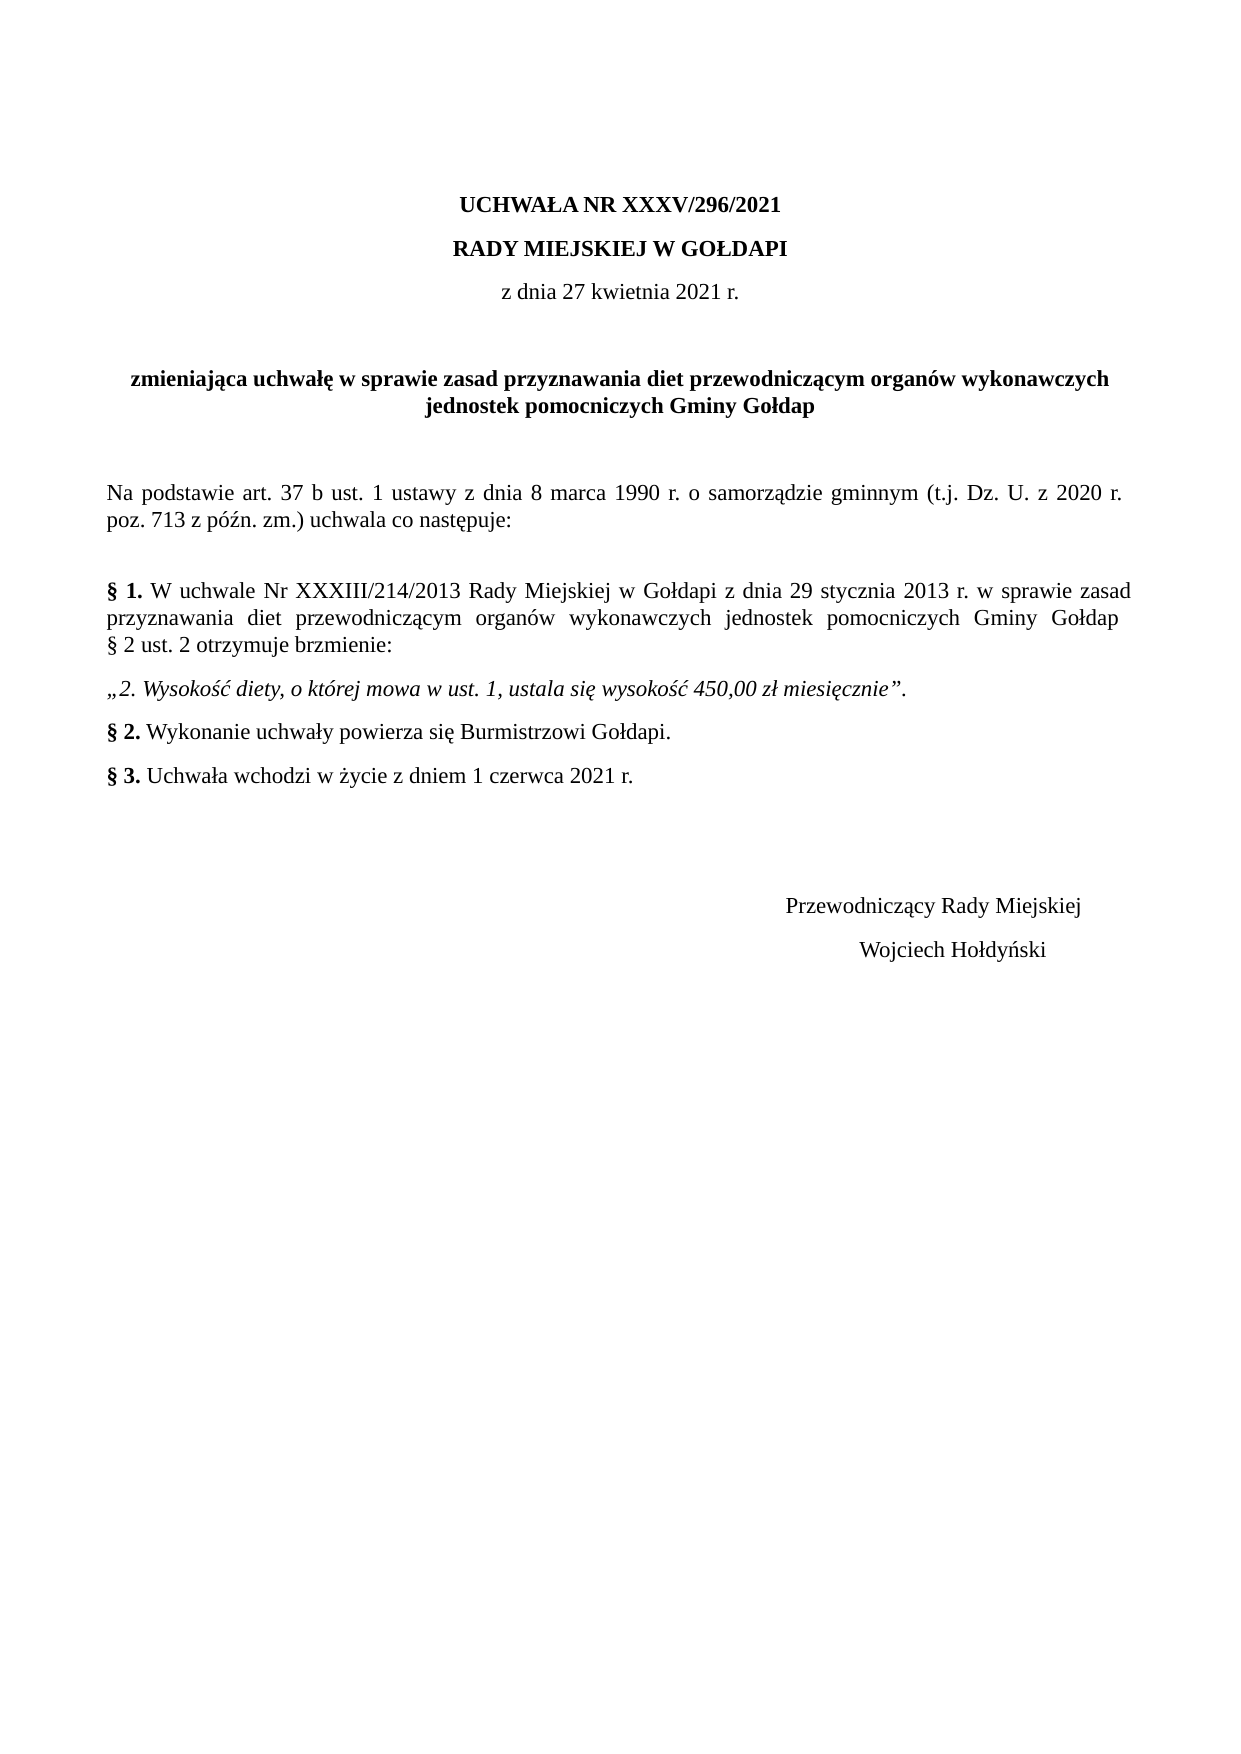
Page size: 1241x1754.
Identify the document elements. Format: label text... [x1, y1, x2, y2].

text Na podstawie art. 37 b ust. 1 ustawy z dnia 8 marca 1990 r. o samorządzie gminnym (t.j. Dz. U. z 2020 r. poz. 713 z późn. zm.) uchwala co następuje: [106, 479, 1134, 532]
text RADY MIEJSKIEJ W GOŁDAPI [106, 235, 1134, 261]
text § 3. Uchwała wchodzi w życie z dniem 1 czerwca 2021 r. [106, 762, 1134, 788]
text UCHWAŁA NR XXXV/296/2021 [106, 191, 1134, 218]
text zmieniająca uchwałę w sprawie zasad przyznawania diet przewodniczącym organów wykonawczych jednostek pomocniczych Gminy Gołdap [106, 365, 1134, 419]
text Przewodniczący Rady Miejskiej [638, 892, 1134, 919]
text z dnia 27 kwietnia 2021 r. [106, 278, 1134, 305]
text § 2. Wykonanie uchwały powierza się Burmistrzowi Gołdapi. [106, 718, 1134, 744]
text „2. Wysokość diety, o której mowa w ust. 1, ustala się wysokość 450,00 zł miesięcznie”. [106, 674, 1134, 701]
text § 1. W uchwale Nr XXXIII/214/2013 Rady Miejskiej w Gołdapi z dnia 29 stycznia 2013 r. w sprawie zasad przyznawania diet przewodniczącym organów wykonawczych jednostek pomocniczych Gminy Gołdap § 2 ust. 2 otrzymuje brzmienie: [106, 577, 1134, 657]
text Wojciech Hołdyński [638, 936, 1134, 962]
